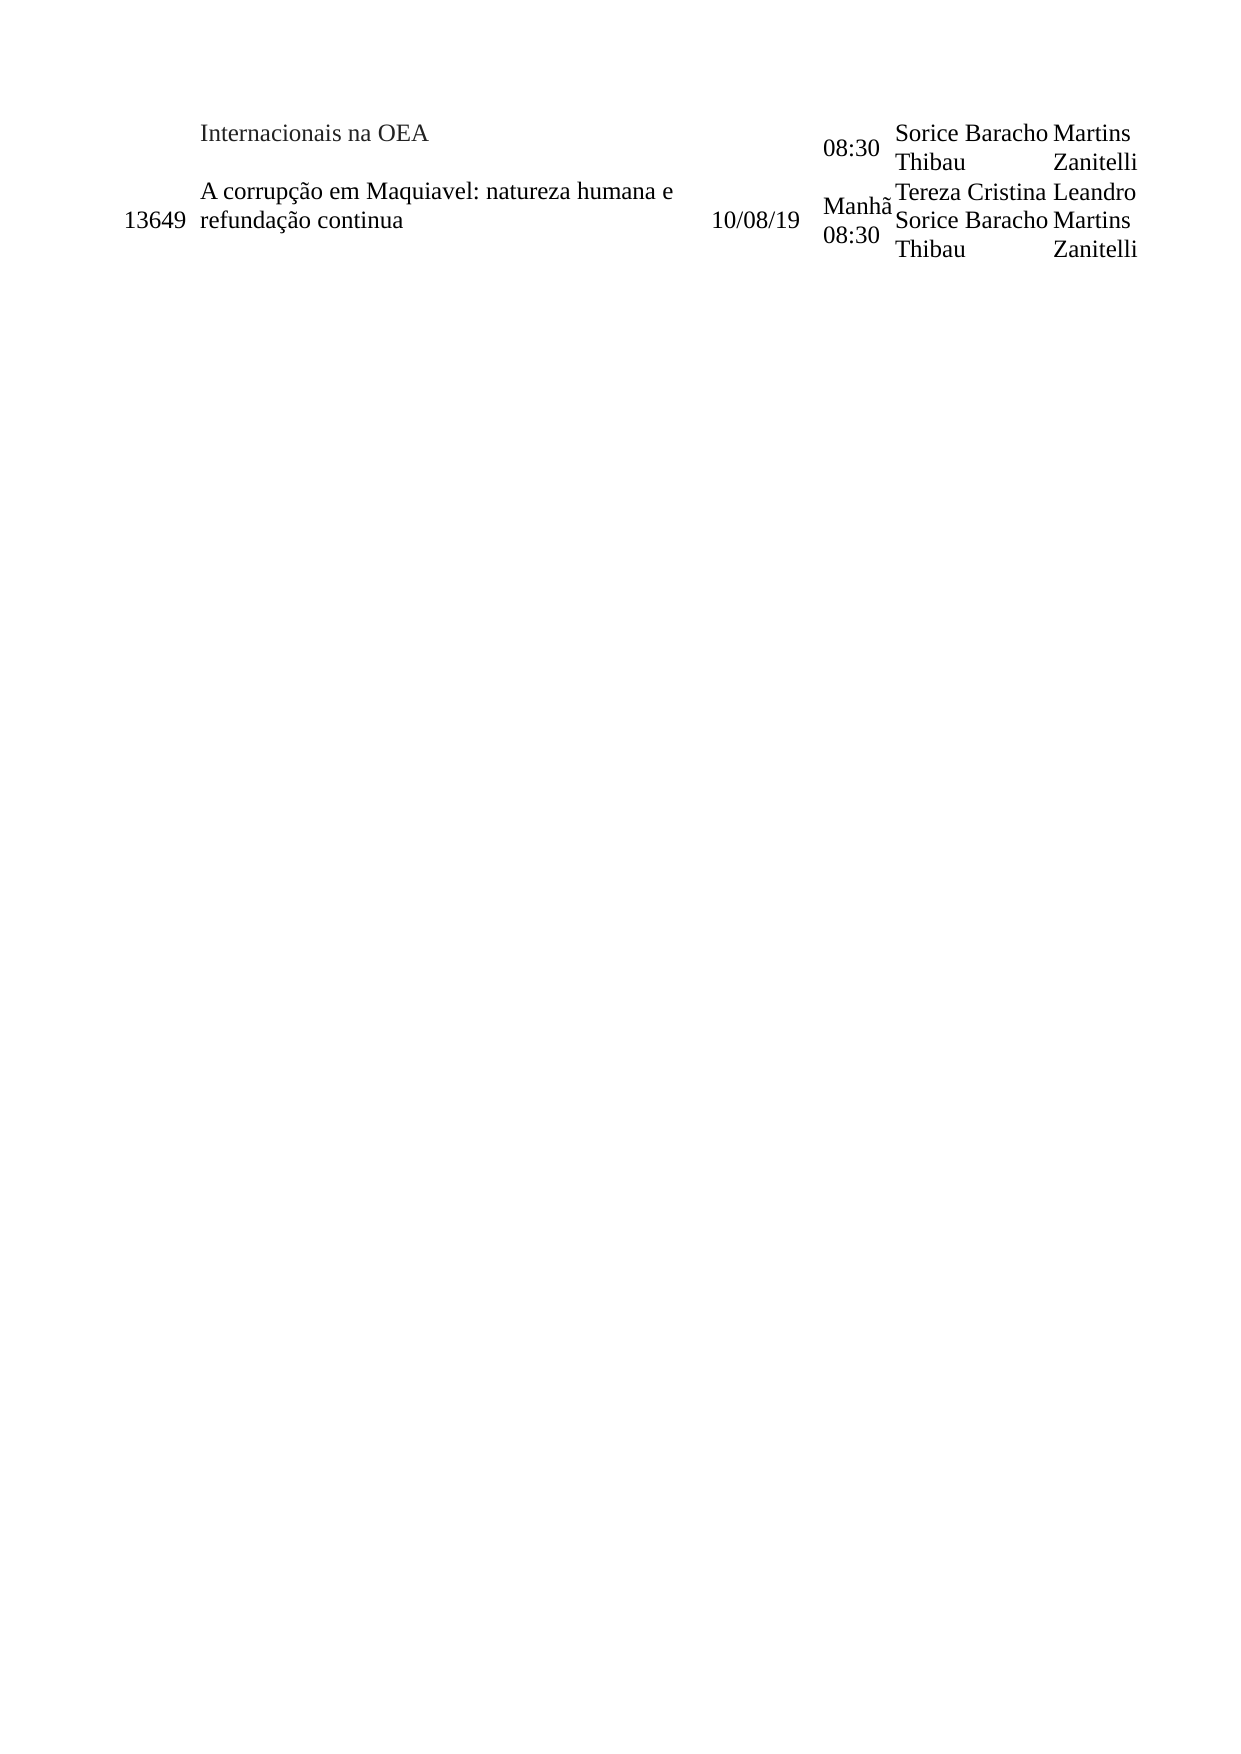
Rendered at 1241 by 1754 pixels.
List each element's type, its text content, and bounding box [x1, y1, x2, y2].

table_cell Manhã 08:30 [823, 176, 895, 263]
table_cell 08:30 [823, 118, 895, 176]
table_cell 13649 [124, 176, 200, 263]
table_cell A corrupção em Maquiavel: natureza humana e refundação continua [200, 176, 711, 263]
table_cell Sorice Baracho Thibau [895, 118, 1053, 176]
table_cell 08/10/19 [711, 176, 823, 263]
table_cell Martins Zanitelli [1053, 118, 1147, 176]
table_cell A Codificação das Imunidades de Organizações Internacionais na OEA [200, 118, 711, 176]
table_cell Leandro Martins Zanitelli [1053, 176, 1147, 263]
table_cell [124, 118, 200, 176]
table_cell Tereza Cristina Sorice Baracho Thibau [895, 176, 1053, 263]
table_cell 08/10/19 [711, 118, 823, 176]
